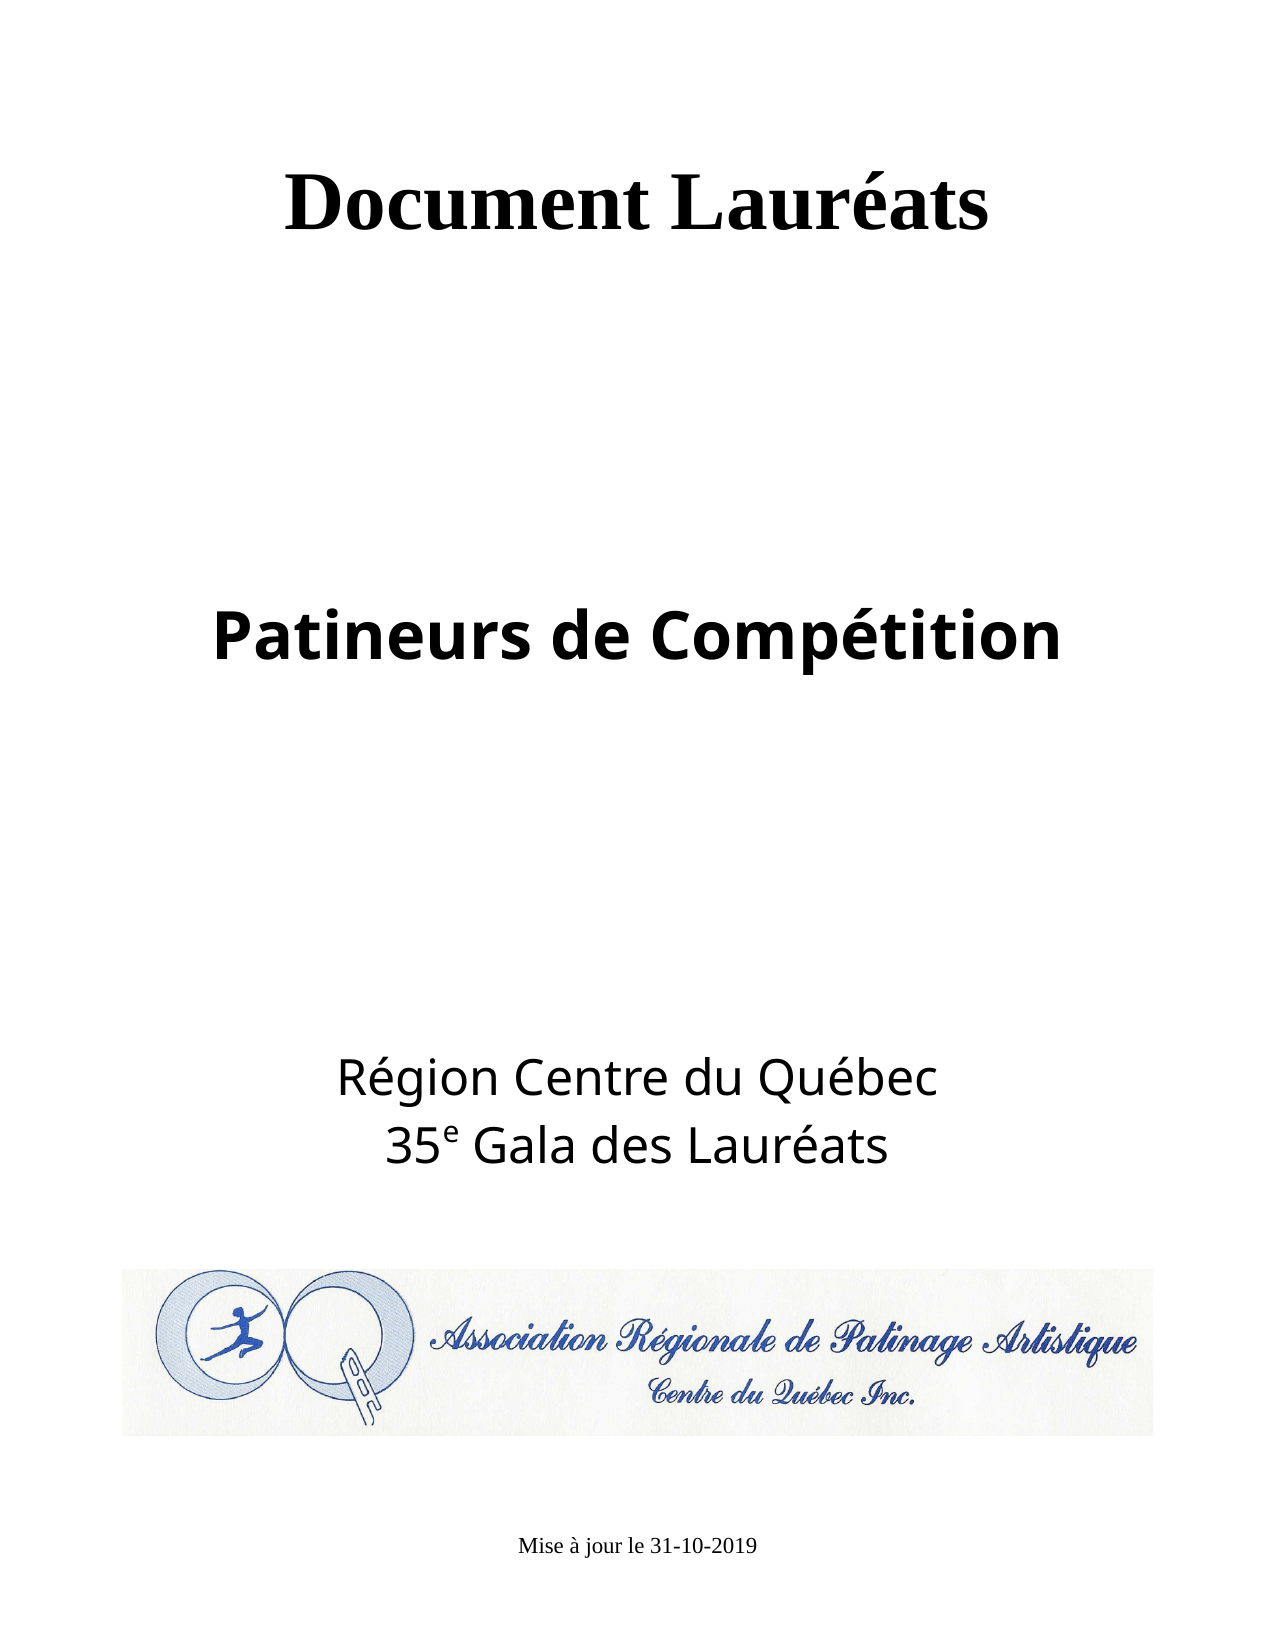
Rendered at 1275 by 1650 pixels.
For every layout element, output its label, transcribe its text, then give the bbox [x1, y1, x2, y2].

text Patineurs de Compétition [118, 588, 1157, 679]
text Document Lauréats [118, 152, 1157, 247]
text Région Centre du Québec [118, 1042, 1157, 1110]
text 35e Gala des Lauréats [118, 1110, 1157, 1178]
